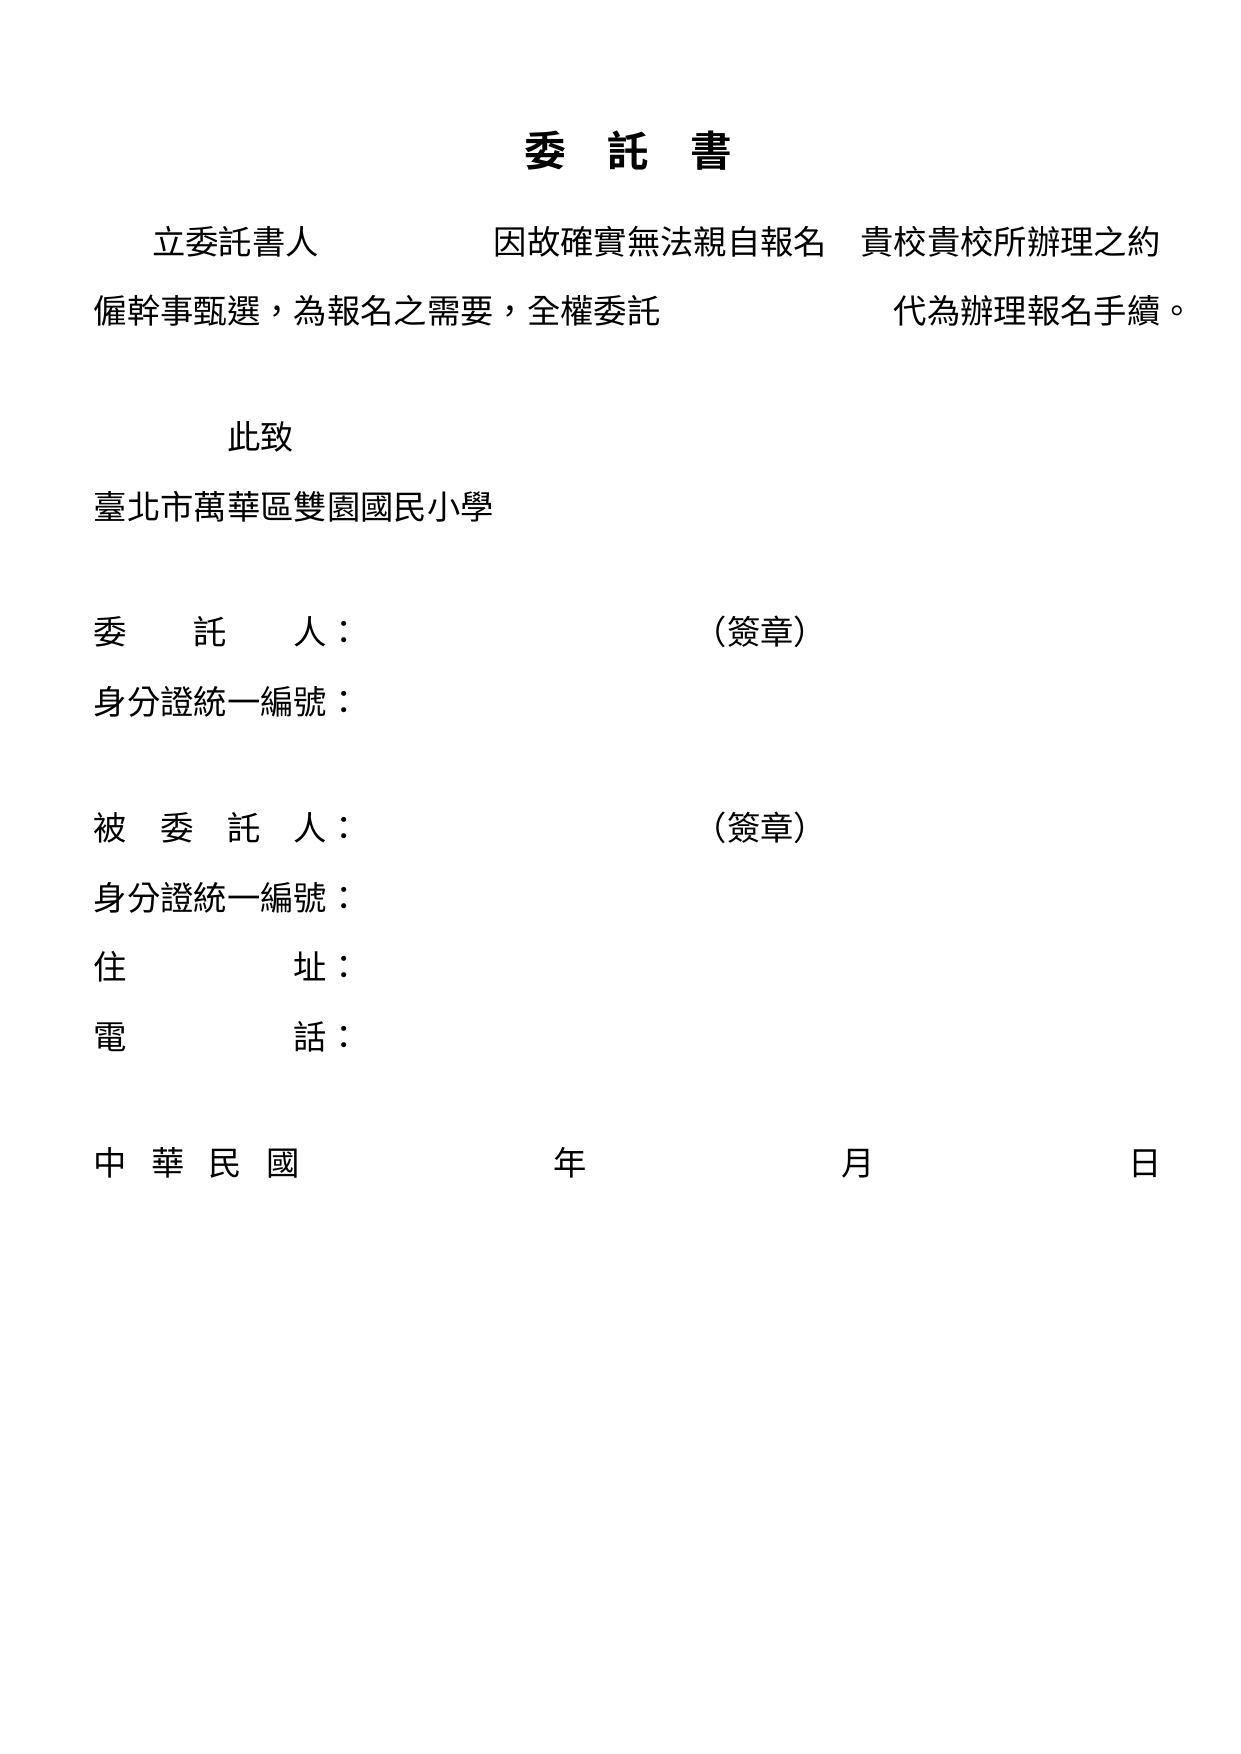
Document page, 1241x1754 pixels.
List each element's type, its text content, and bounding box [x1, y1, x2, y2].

text 中華民國 年 月 日 [94, 1136, 1162, 1185]
text 身分證統一編號： [94, 676, 1162, 724]
text 電 話： [94, 1011, 1162, 1059]
text 此致 [94, 411, 1162, 459]
text 被 委 託 人： （簽章） [94, 801, 1162, 849]
text 立委託書人 因故確實無法親自報名 貴校貴校所辦理之約僱幹事甄選，為報名之需要，全權委託 代為辦理報名手續。 [94, 215, 1162, 333]
text 委 託 人： （簽章） [94, 606, 1162, 654]
text 身分證統一編號： [94, 871, 1162, 919]
text 委 託 書 [94, 118, 1162, 178]
text 臺北市萬華區雙園國民小學 [94, 481, 1162, 529]
text 住 址： [94, 941, 1162, 989]
